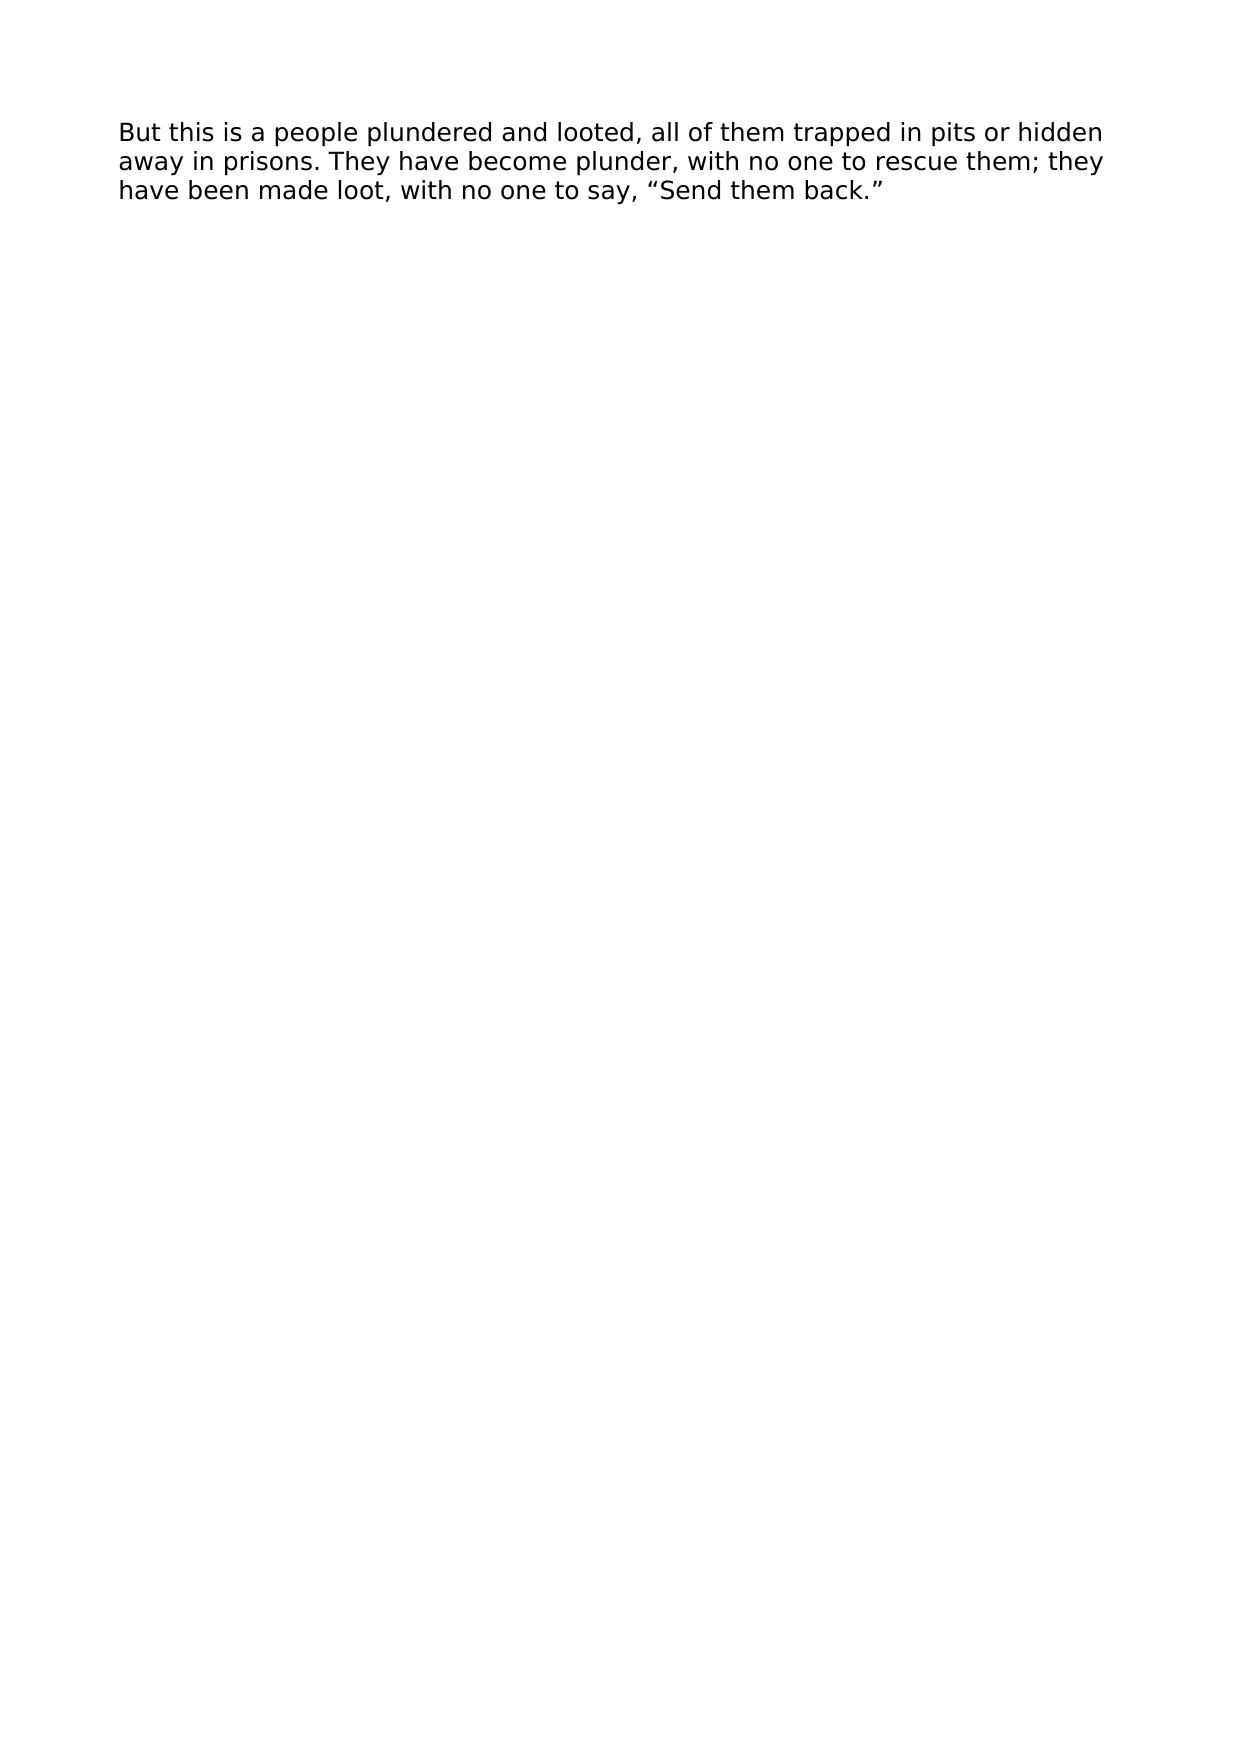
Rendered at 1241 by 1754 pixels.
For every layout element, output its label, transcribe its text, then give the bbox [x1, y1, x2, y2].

text But this is a people plundered and looted, all of them trapped in pits or hidden away in prisons. They have become plunder, with no one to rescue them; they have been made loot, with no one to say, “Send them back.” [118, 118, 1122, 206]
